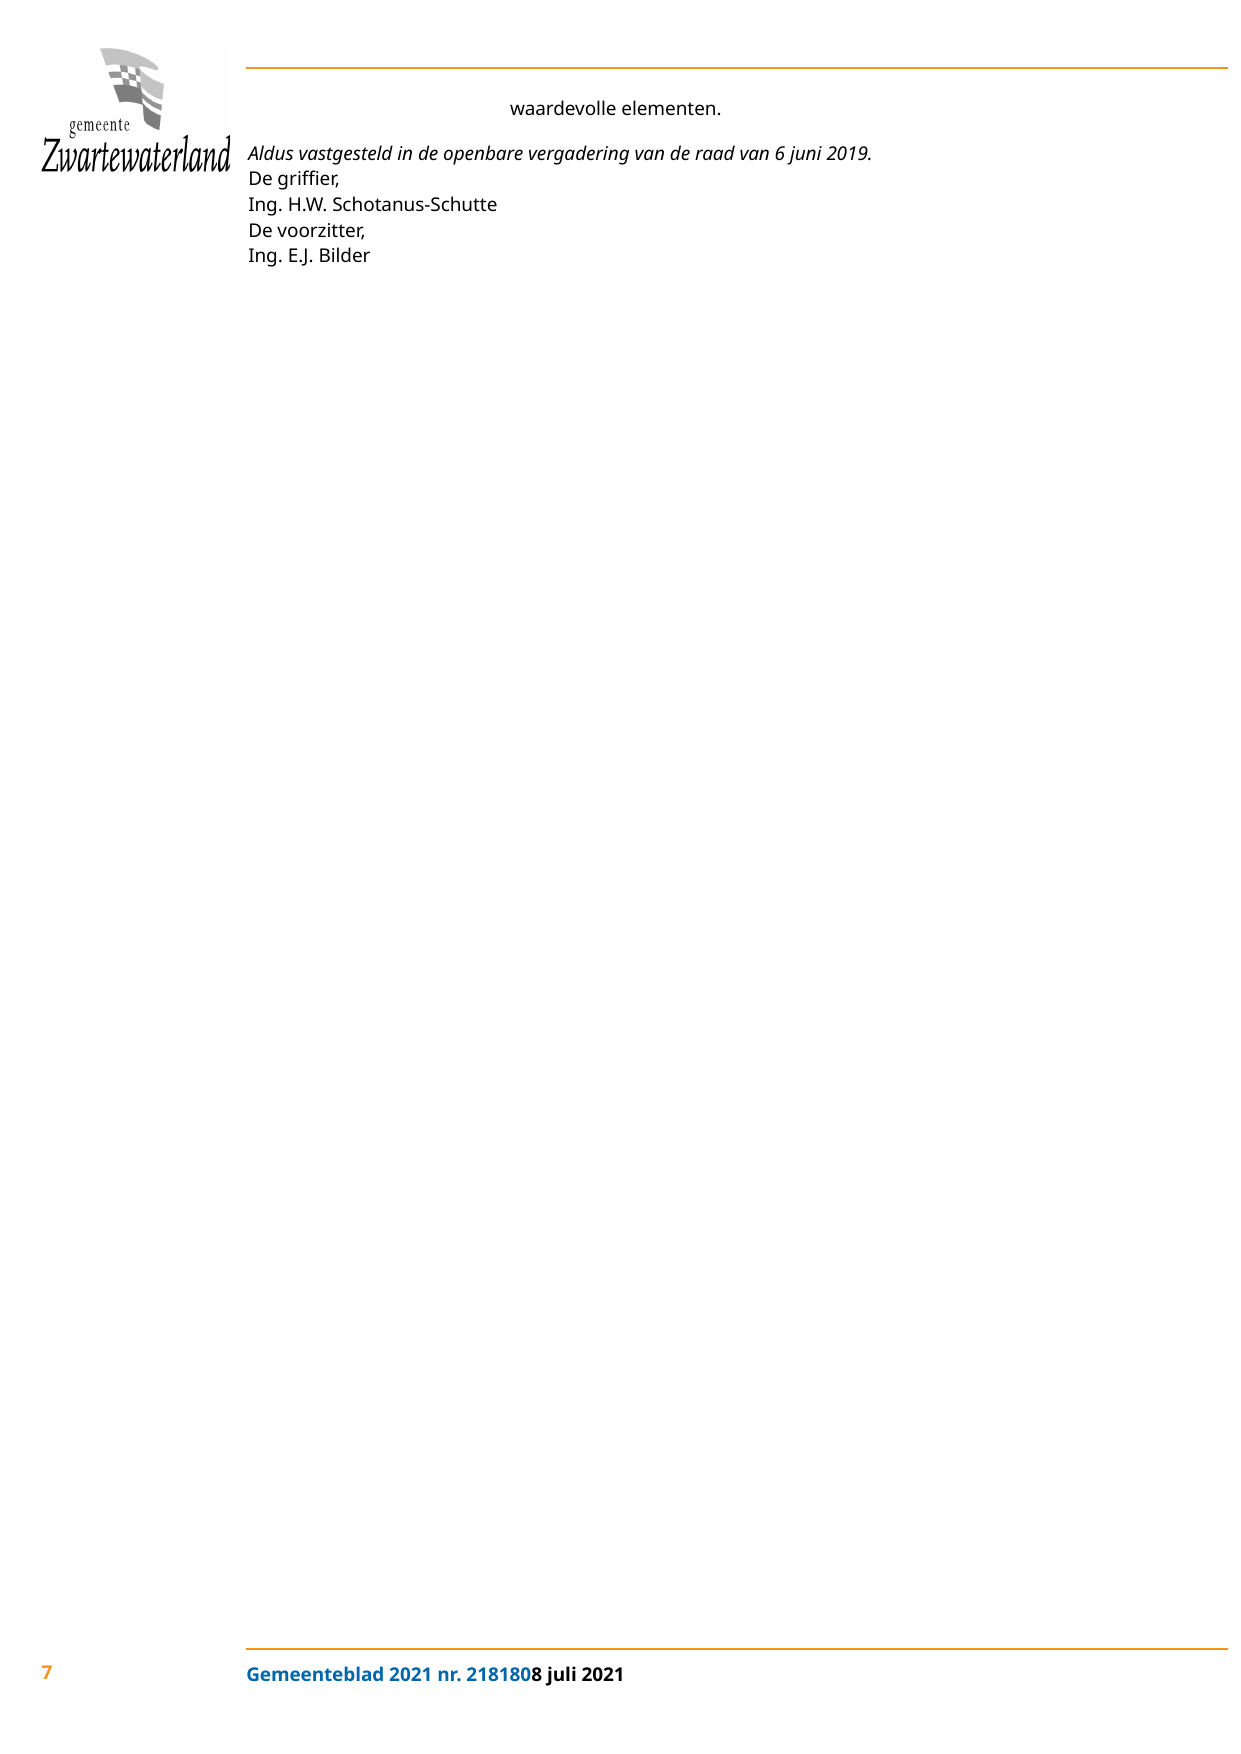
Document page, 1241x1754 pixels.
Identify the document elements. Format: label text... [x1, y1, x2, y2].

table_cell [248, 95, 510, 121]
text Ing. E.J. Bilder [248, 243, 1152, 268]
text Ing. H.W. Schotanus-Schutte [248, 191, 1152, 217]
picture [41, 47, 231, 172]
table_cell [856, 95, 1152, 121]
text Aldus vastgesteld in de openbare vergadering van de raad van 6 juni 2019. [248, 140, 1152, 166]
text De griffier, [248, 166, 1152, 191]
table_cell waardevolle elementen. [510, 95, 856, 121]
text De voorzitter, [248, 217, 1152, 243]
